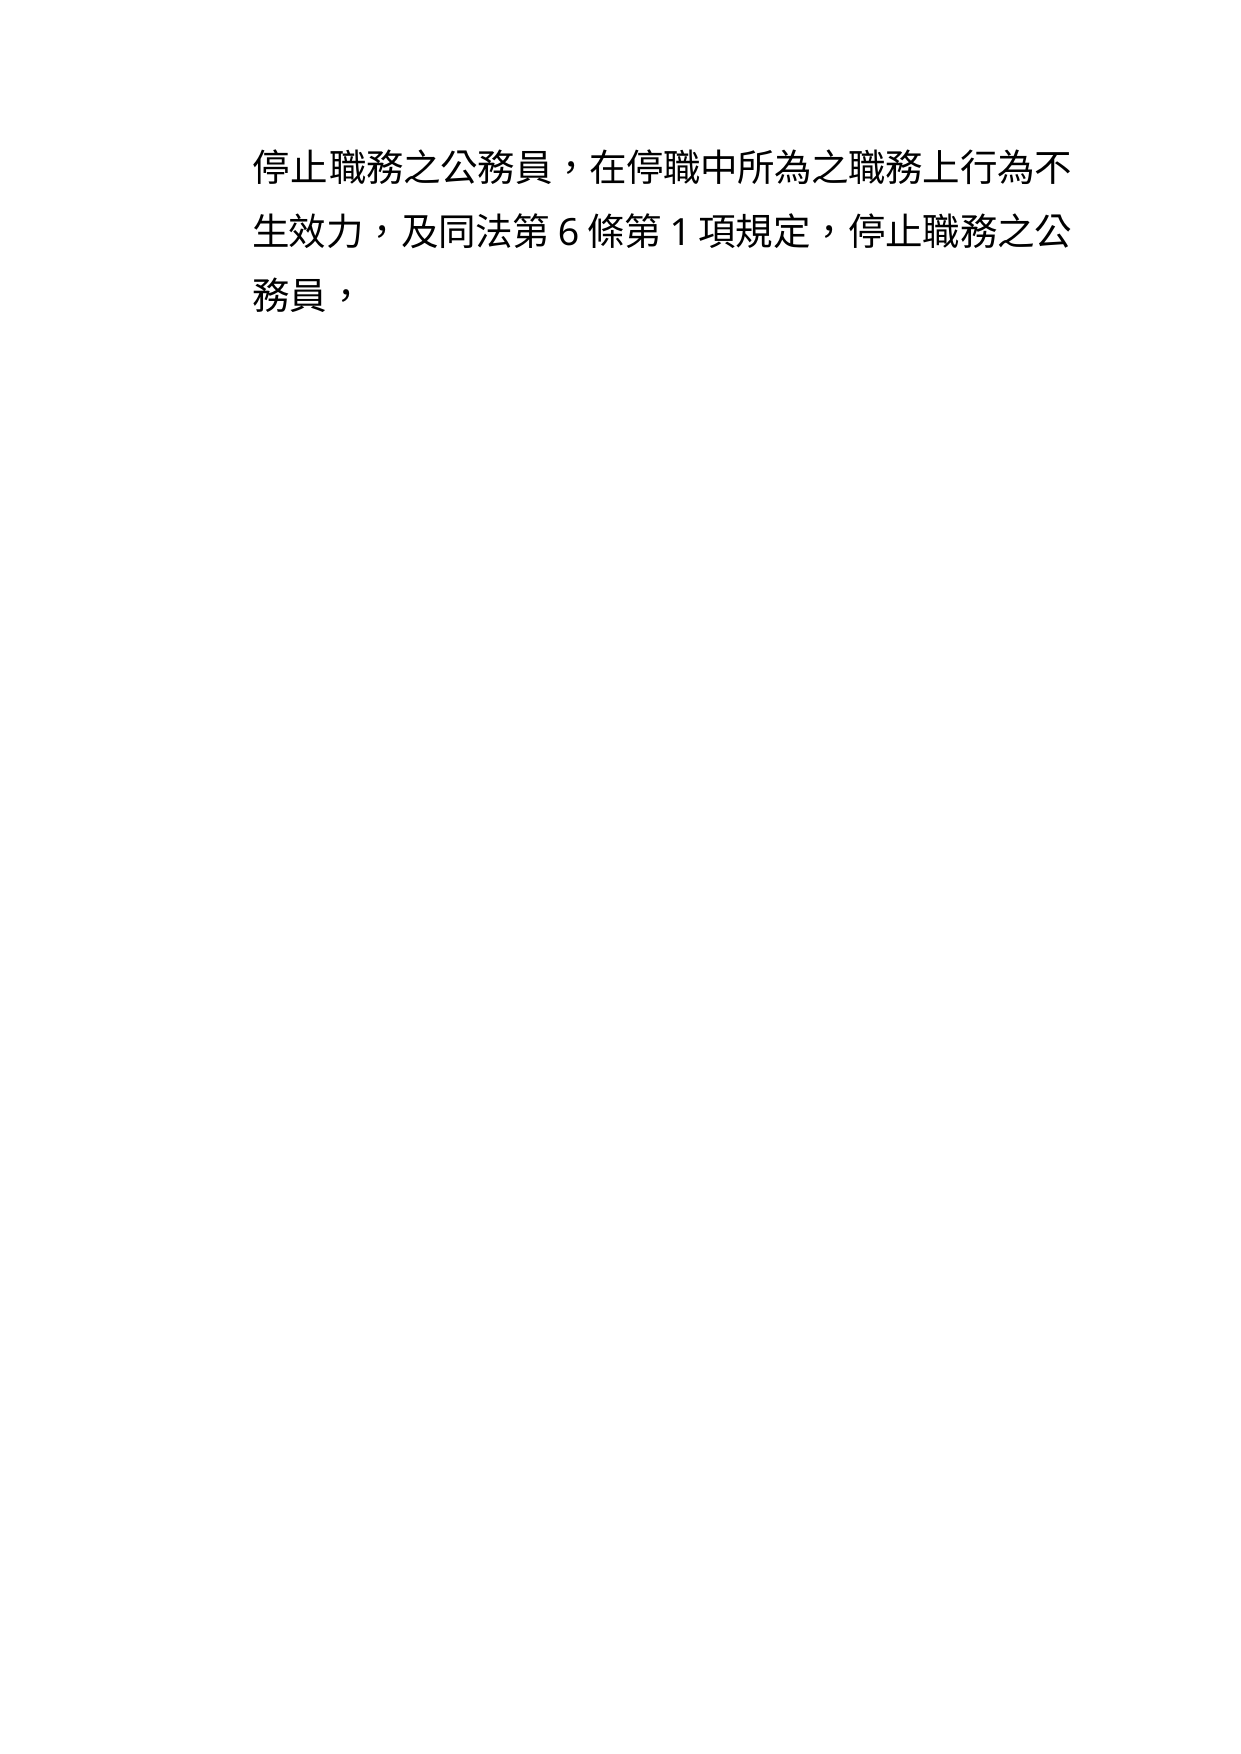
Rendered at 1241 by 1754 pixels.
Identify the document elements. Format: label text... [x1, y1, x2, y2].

text 停止職務之公務員，在停職中所為之職務上行為不生效力，及同法第6條第1項規定，停止職務之公務員， [177, 137, 1072, 320]
